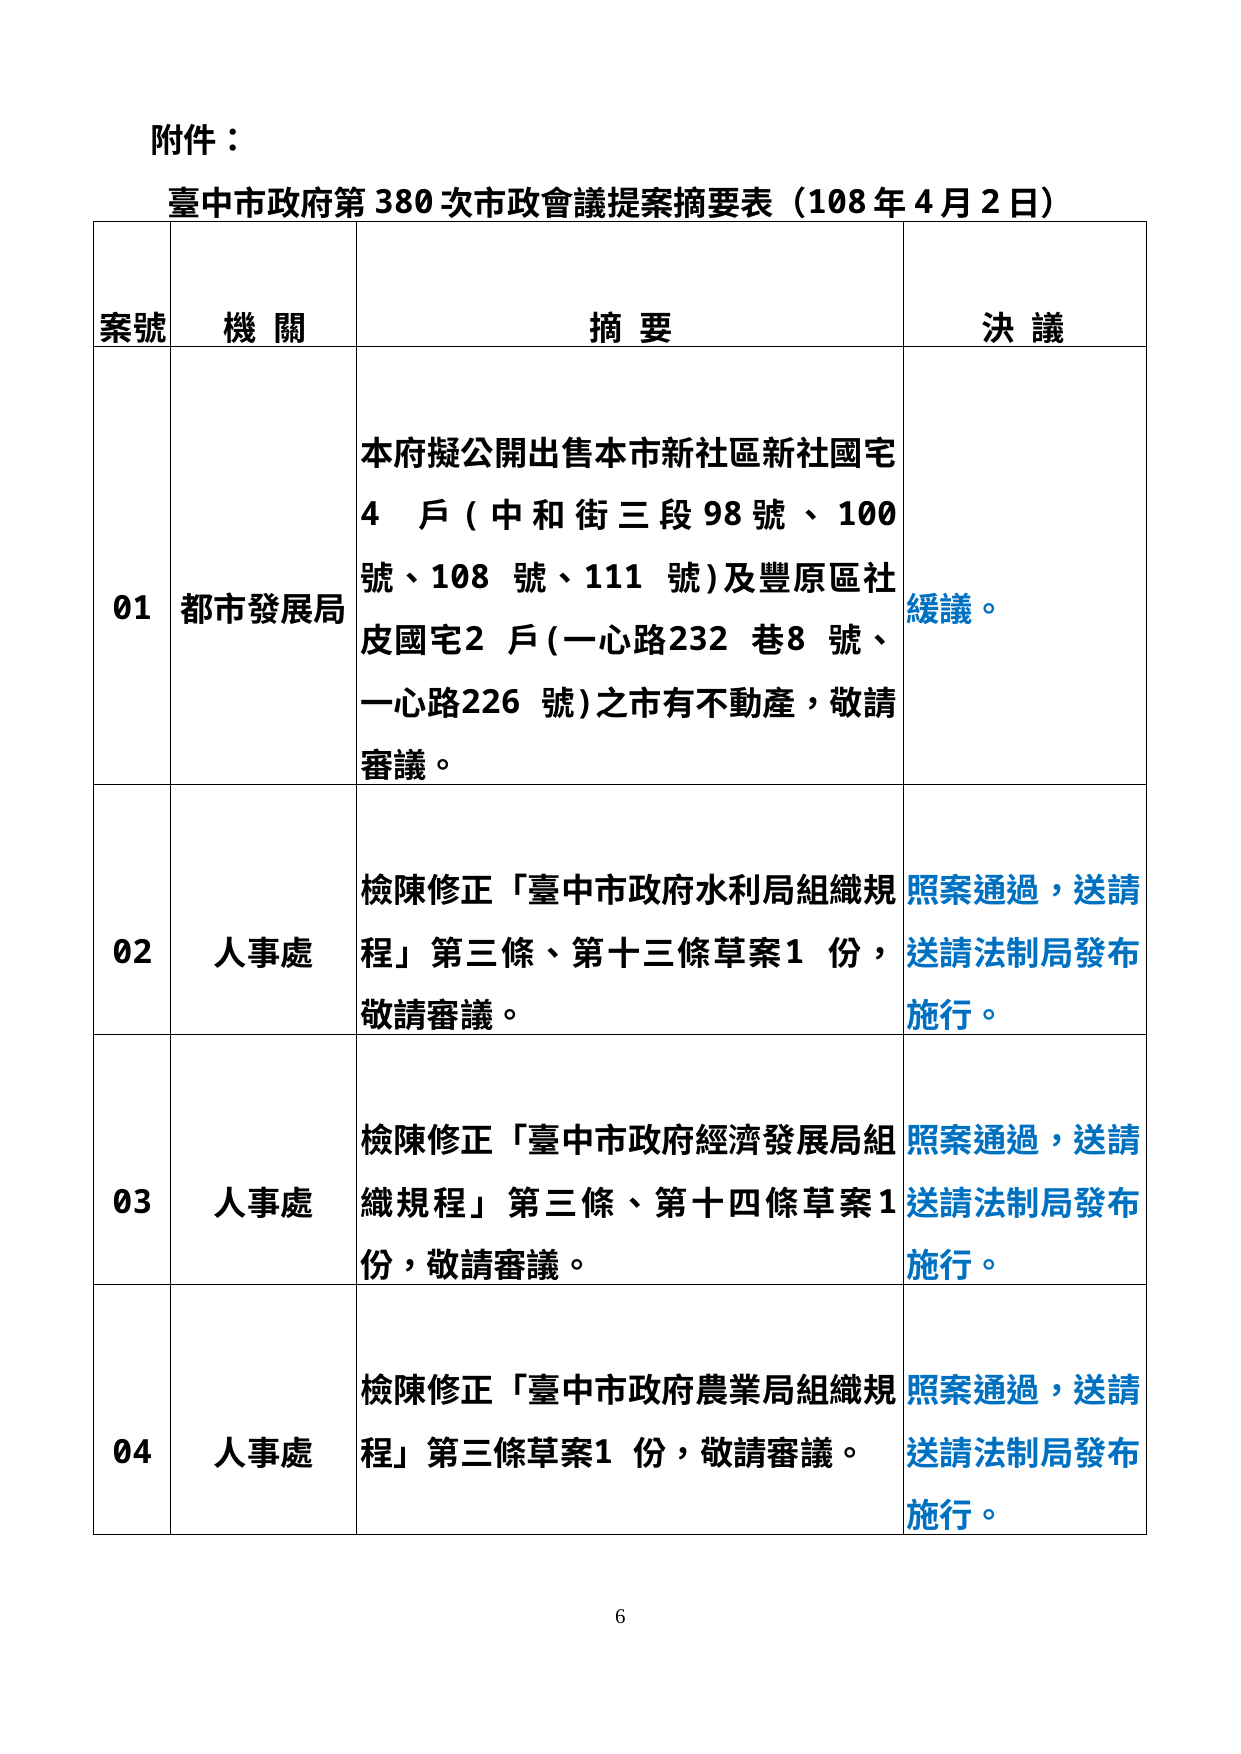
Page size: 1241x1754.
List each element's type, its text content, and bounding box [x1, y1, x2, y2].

table_cell 本府擬公開出售本市新社區新社國宅4 戶(中和街三段98號、100 號、108 號、111 號)及豐原區社皮國宅2 戶(一心路232 巷8 號、一心路226 號)之市有不動產，敬請審議。 [357, 347, 903, 784]
text 附件： [150, 96, 1090, 159]
table_cell 人事處 [171, 1285, 356, 1534]
table_cell 02 [94, 785, 170, 1034]
table_cell 照案通過，送請送請法制局發布施行。 [904, 785, 1146, 1034]
table_cell 照案通過，送請送請法制局發布施行。 [904, 1035, 1146, 1284]
table_cell 01 [94, 347, 170, 784]
table_cell 照案通過，送請送請法制局發布施行。 [904, 1285, 1146, 1534]
table_cell 都市發展局 [171, 347, 356, 784]
table_cell 04 [94, 1285, 170, 1534]
table_cell 檢陳修正「臺中市政府水利局組織規程」第三條、第十三條草案1 份，敬請審議。 [357, 785, 903, 1034]
table_header 案號 [94, 222, 170, 346]
table_header 決 議 [904, 222, 1146, 346]
table_cell 緩議。 [904, 347, 1146, 784]
table_cell 檢陳修正「臺中市政府農業局組織規程」第三條草案1 份，敬請審議。 [357, 1285, 903, 1534]
table_cell 人事處 [171, 785, 356, 1034]
table_header 機 關 [171, 222, 356, 346]
table_cell 人事處 [171, 1035, 356, 1284]
table_cell 03 [94, 1035, 170, 1284]
text 臺中市政府第380次市政會議提案摘要表（108年4月2日） [150, 159, 1090, 221]
table_header 摘 要 [357, 222, 903, 346]
table_cell 檢陳修正「臺中市政府經濟發展局組織規程」第三條、第十四條草案1 份，敬請審議。 [357, 1035, 903, 1284]
